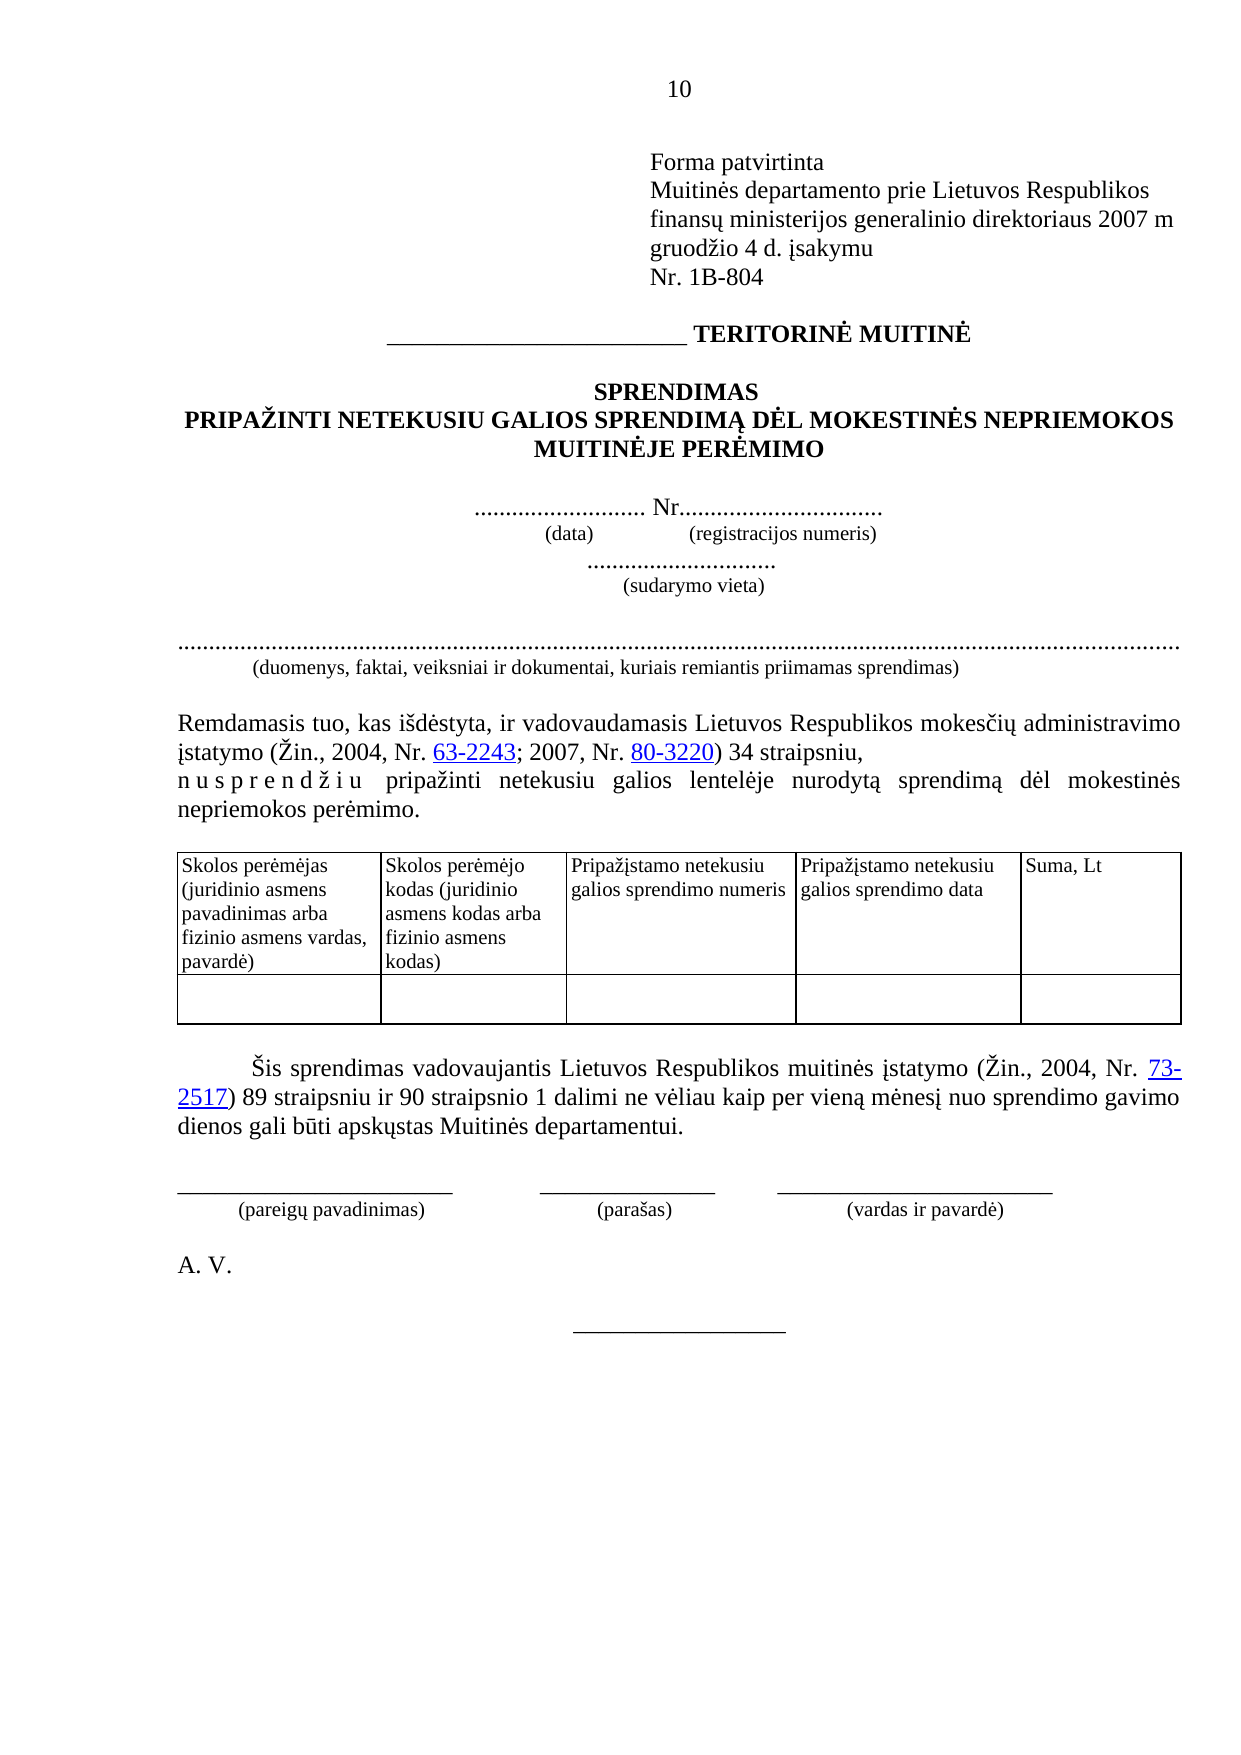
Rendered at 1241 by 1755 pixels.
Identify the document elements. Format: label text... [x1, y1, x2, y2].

table_cell [567, 975, 795, 1023]
text _________________ [177, 1307, 1181, 1336]
text Muitinės departamento prie Lietuvos Respublikos finansų ministerijos generalinio direktoriaus 2007 m gruodžio 4 d. įsakymu Nr. 1B-804 [649, 176, 1181, 291]
text A. V. [177, 1250, 1181, 1279]
text SPRENDIMAS PRIPAŽINTI NETEKUSIU GALIOS SPRENDIMĄ DĖL MOKESTINĖS NEPRIEMOKOS MUITINĖJE PERĖMIMO [177, 377, 1181, 463]
table_header Suma, Lt [1022, 853, 1180, 973]
table_cell [382, 975, 566, 1023]
text Nr. [177, 492, 1181, 521]
table_header Pripažįstamo netekusiu galios sprendimo numeris [567, 853, 795, 973]
text (data) (registracijos numeris) [177, 521, 1181, 545]
text (duomenys, faktai, veiksniai ir dokumentai, kuriais remiantis priimamas sprendimas) [177, 655, 1181, 679]
text ______________________ ______________ ______________________ [177, 1168, 1181, 1197]
table_cell [797, 975, 1020, 1023]
table_header Pripažįstamo netekusiu galios sprendimo data [797, 853, 1020, 973]
text (pareigų pavadinimas) (parašas) (vardas ir pavardė) [177, 1197, 1181, 1221]
text Remdamasis tuo, kas išdėstyta, ir vadovaudamasis Lietuvos Respublikos mokesčių administravimo įstatymo (Žin., 2004, Nr. 63-2243; 2007, Nr. 80-3220) 34 straipsniu, [177, 708, 1181, 765]
text ________________________ TERITORINĖ MUITINĖ [177, 319, 1181, 348]
table_cell [1022, 975, 1180, 1023]
text (sudarymo vieta) [177, 573, 1181, 597]
text Forma patvirtinta [649, 147, 1181, 176]
text Šis sprendimas vadovaujantis Lietuvos Respublikos muitinės įstatymo (Žin., 2004, Nr. 73-2517) 89 straipsniu ir 90 straipsnio 1 dalimi ne vėliau kaip per vieną mėnesį nuo sprendimo gavimo dienos gali būti apskųstas Muitinės departamentui. [177, 1053, 1181, 1140]
text . [177, 626, 1181, 655]
text nusprendžiu pripažinti netekusiu galios lentelėje nurodytą sprendimą dėl mokestinės nepriemokos perėmimo. [177, 765, 1181, 823]
